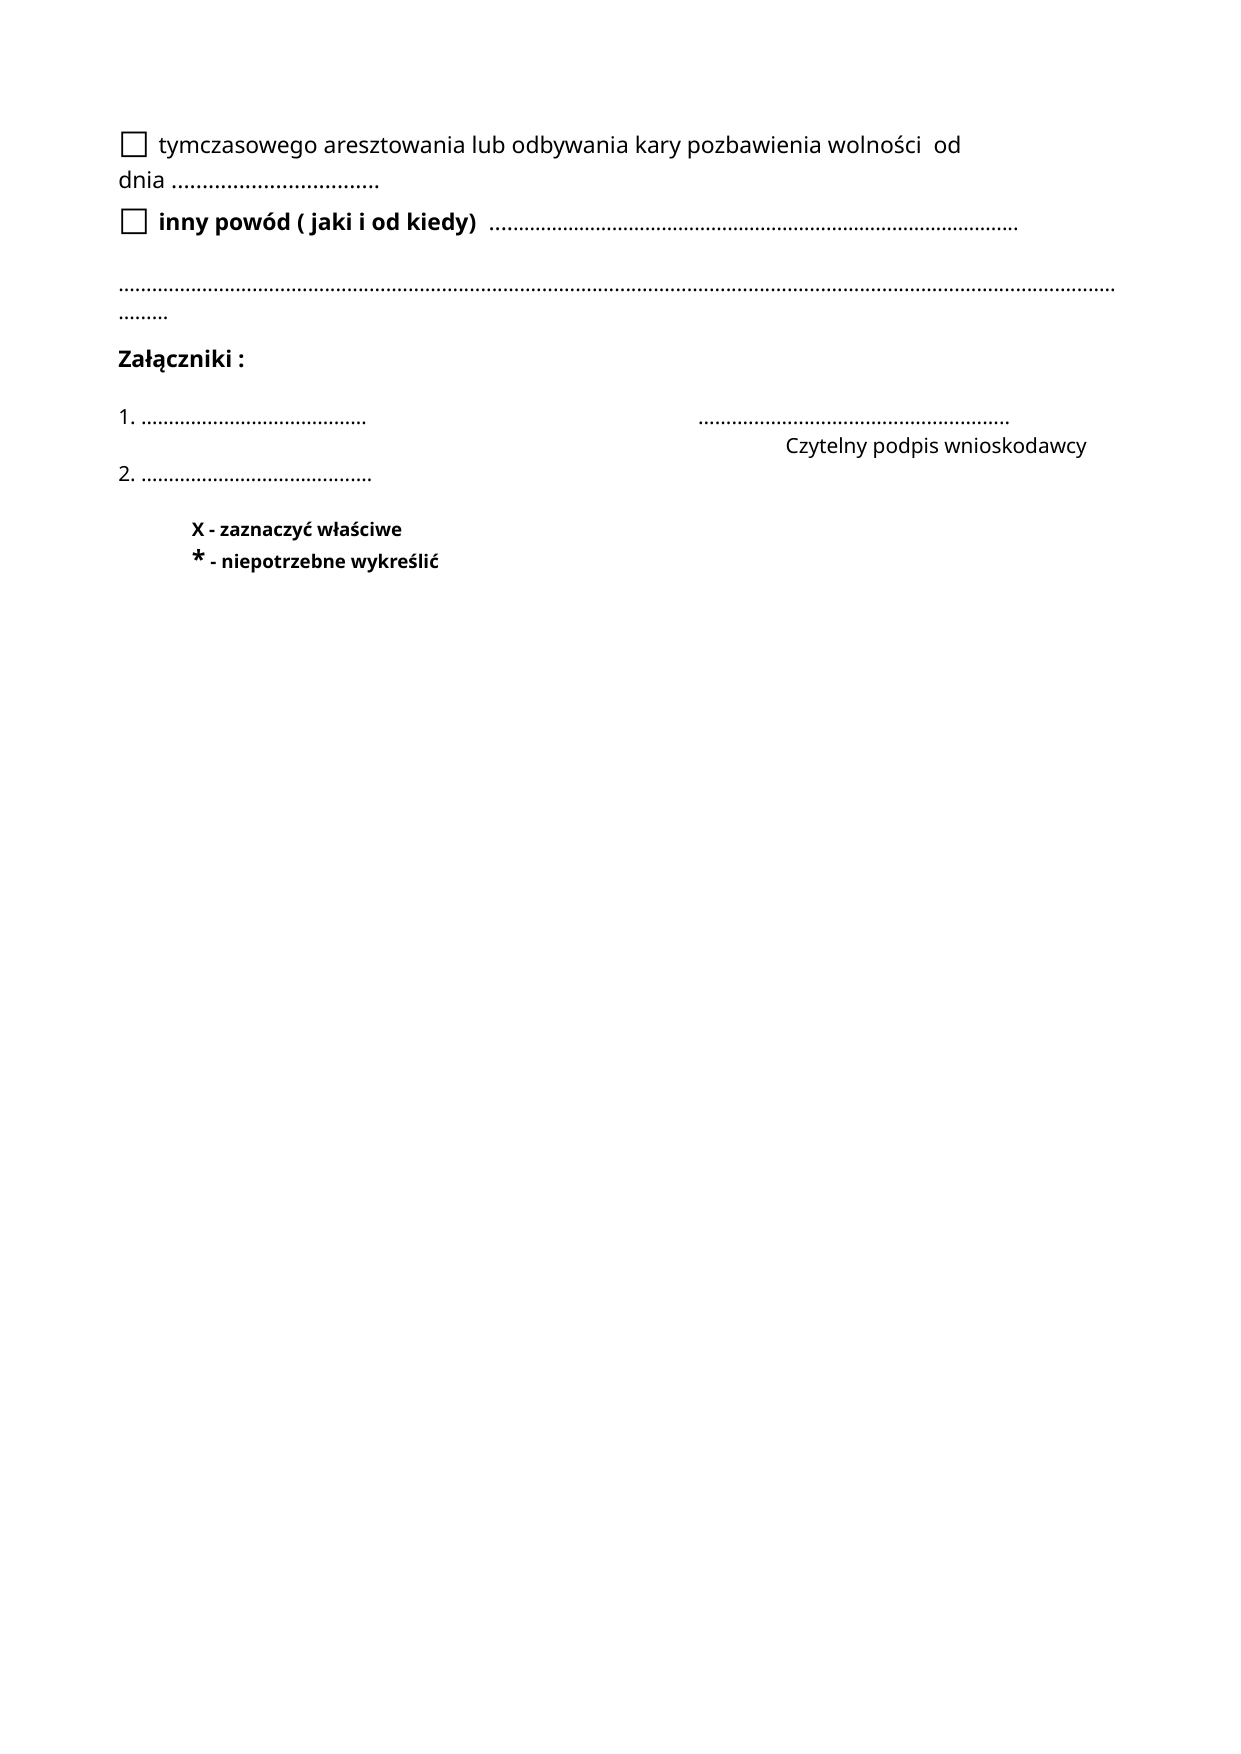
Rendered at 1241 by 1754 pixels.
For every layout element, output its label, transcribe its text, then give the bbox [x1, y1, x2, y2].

text Załączniki : [118, 343, 1122, 374]
text ............................................................................................................................................................................................ [118, 269, 1122, 326]
text □ inny powód ( jaki i od kiedy) ....……………………………………………………………………………..... [118, 195, 1122, 240]
text * - niepotrzebne wykreślić [192, 542, 1122, 576]
text □ tymczasowego aresztowania lub odbywania kary pozbawienia wolności od dnia .................................. [118, 118, 1122, 195]
text 1. ………….....…………………… ........................................................ [118, 402, 1122, 431]
text X - zaznaczyć właściwe [192, 516, 1122, 542]
text 2. ……………………………......… [118, 459, 1122, 488]
text Czytelny podpis wnioskodawcy [118, 431, 1122, 459]
